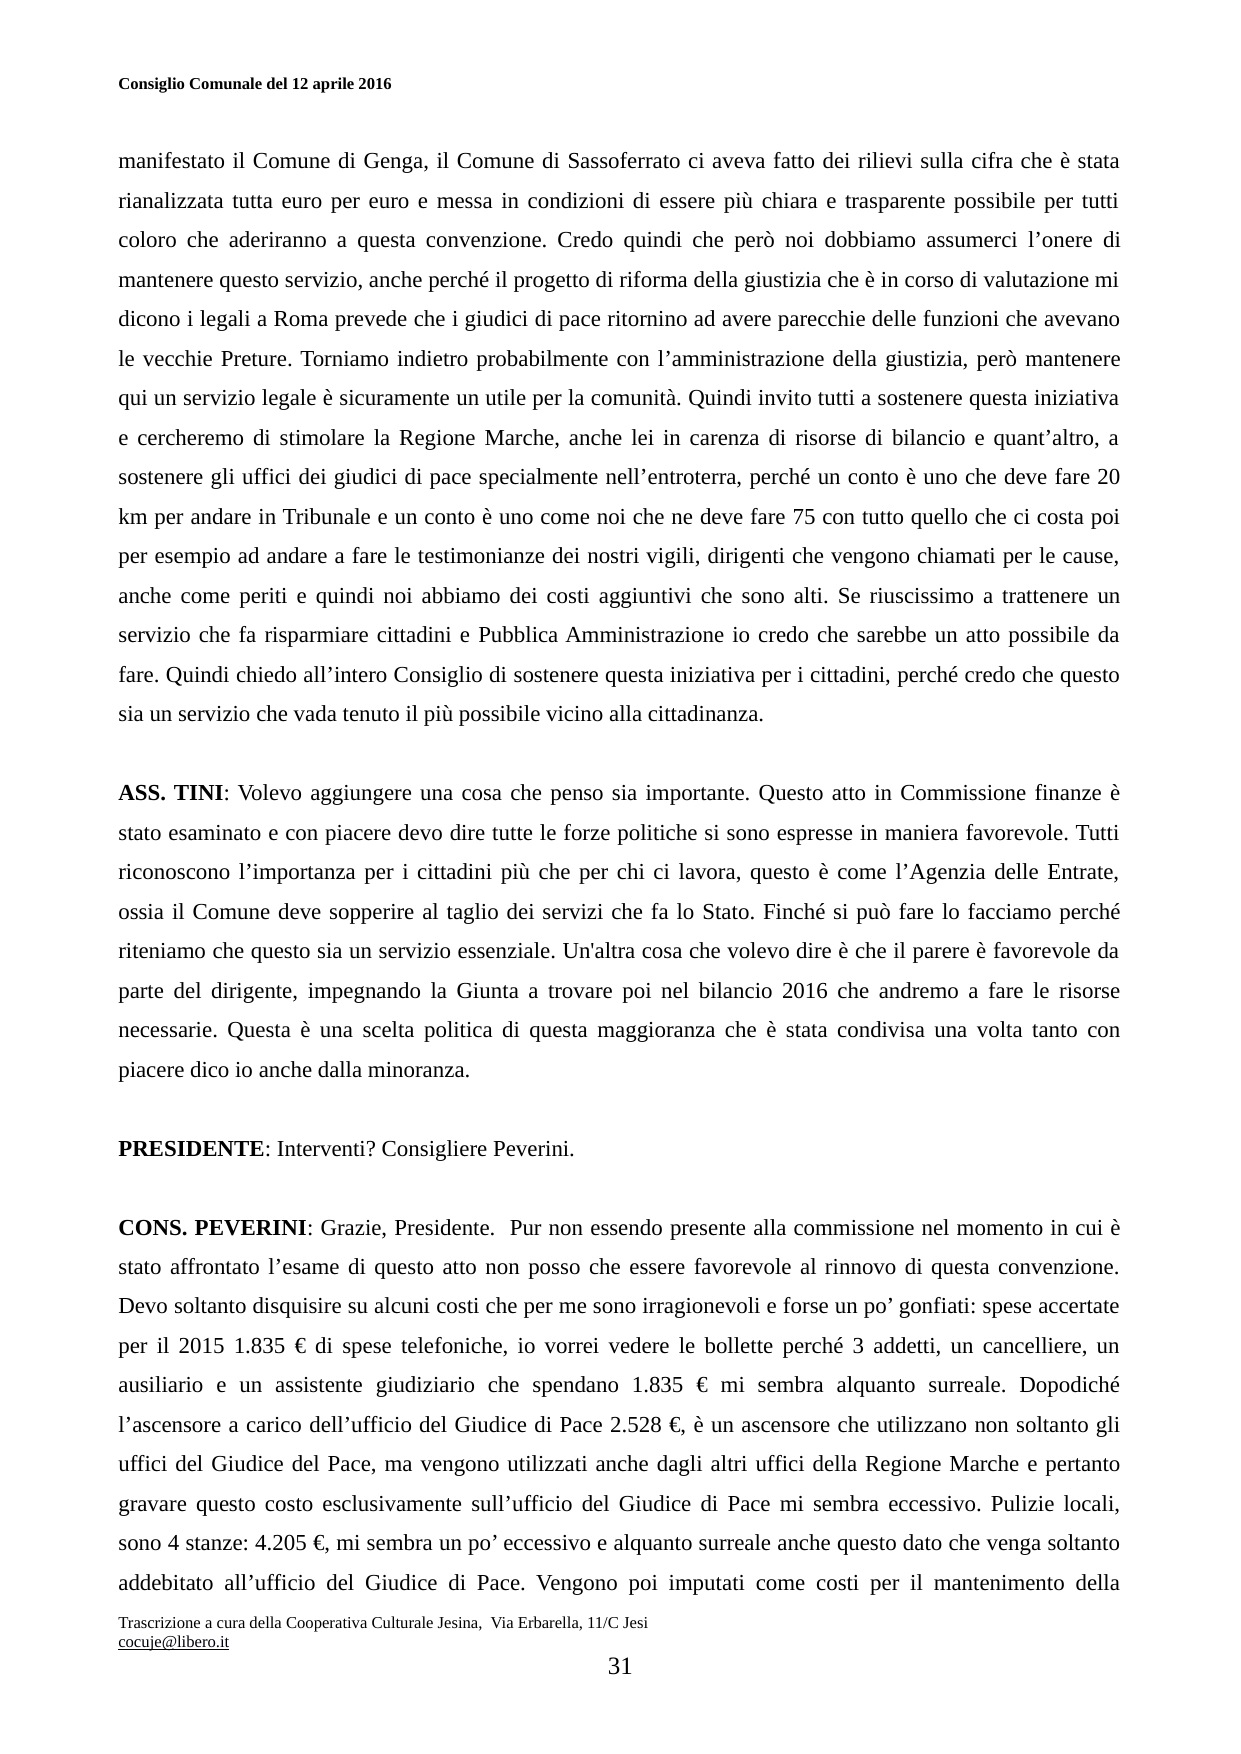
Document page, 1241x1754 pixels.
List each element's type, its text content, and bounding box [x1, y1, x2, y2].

text manifestato il Comune di Genga, il Comune di Sassoferrato ci aveva fatto dei rilievi sulla cifra che è stata rianalizzata tutta euro per euro e messa in condizioni di essere più chiara e trasparente possibile per tutti coloro che aderiranno a questa convenzione. Credo quindi che però noi dobbiamo assumerci l’onere di mantenere questo servizio, anche perché il progetto di riforma della giustizia che è in corso di valutazione mi dicono i legali a Roma prevede che i giudici di pace ritornino ad avere parecchie delle funzioni che avevano le vecchie Preture. Torniamo indietro probabilmente con l’amministrazione della giustizia, però mantenere qui un servizio legale è sicuramente un utile per la comunità. Quindi invito tutti a sostenere questa iniziativa e cercheremo di stimolare la Regione Marche, anche lei in carenza di risorse di bilancio e quant’altro, a sostenere gli uffici dei giudici di pace specialmente nell’entroterra, perché un conto è uno che deve fare 20 km per andare in Tribunale e un conto è uno come noi che ne deve fare 75 con tutto quello che ci costa poi per esempio ad andare a fare le testimonianze dei nostri vigili, dirigenti che vengono chiamati per le cause, anche come periti e quindi noi abbiamo dei costi aggiuntivi che sono alti. Se riuscissimo a trattenere un servizio che fa risparmiare cittadini e Pubblica Amministrazione io credo che sarebbe un atto possibile da fare. Quindi chiedo all’intero Consiglio di sostenere questa iniziativa per i cittadini, perché credo che questo sia un servizio che vada tenuto il più possibile vicino alla cittadinanza. [118, 148, 1122, 727]
text PRESIDENTE: Interventi? Consigliere Peverini. [118, 1134, 1122, 1161]
text CONS. PEVERINI: Grazie, Presidente. Pur non essendo presente alla commissione nel momento in cui è stato affrontato l’esame di questo atto non posso che essere favorevole al rinnovo di questa convenzione. Devo soltanto disquisire su alcuni costi che per me sono irragionevoli e forse un po’ gonfiati: spese accertate per il 2015 1.835 € di spese telefoniche, io vorrei vedere le bollette perché 3 addetti, un cancelliere, un ausiliario e un assistente giudiziario che spendano 1.835 € mi sembra alquanto surreale. Dopodiché l’ascensore a carico dell’ufficio del Giudice di Pace 2.528 €, è un ascensore che utilizzano non soltanto gli uffici del Giudice del Pace, ma vengono utilizzati anche dagli altri uffici della Regione Marche e pertanto gravare questo costo esclusivamente sull’ufficio del Giudice di Pace mi sembra eccessivo. Pulizie locali, sono 4 stanze: 4.205 €, mi sembra un po’ eccessivo e alquanto surreale anche questo dato che venga soltanto addebitato all’ufficio del Giudice di Pace. Vengono poi imputati come costi per il mantenimento della [118, 1213, 1122, 1595]
text ASS. TINI: Volevo aggiungere una cosa che penso sia importante. Questo atto in Commissione finanze è stato esaminato e con piacere devo dire tutte le forze politiche si sono espresse in maniera favorevole. Tutti riconoscono l’importanza per i cittadini più che per chi ci lavora, questo è come l’Agenzia delle Entrate, ossia il Comune deve sopperire al taglio dei servizi che fa lo Stato. Finché si può fare lo facciamo perché riteniamo che questo sia un servizio essenziale. Un'altra cosa che volevo dire è che il parere è favorevole da parte del dirigente, impegnando la Giunta a trovare poi nel bilancio 2016 che andremo a fare le risorse necessarie. Questa è una scelta politica di questa maggioranza che è stata condivisa una volta tanto con piacere dico io anche dalla minoranza. [118, 779, 1122, 1082]
